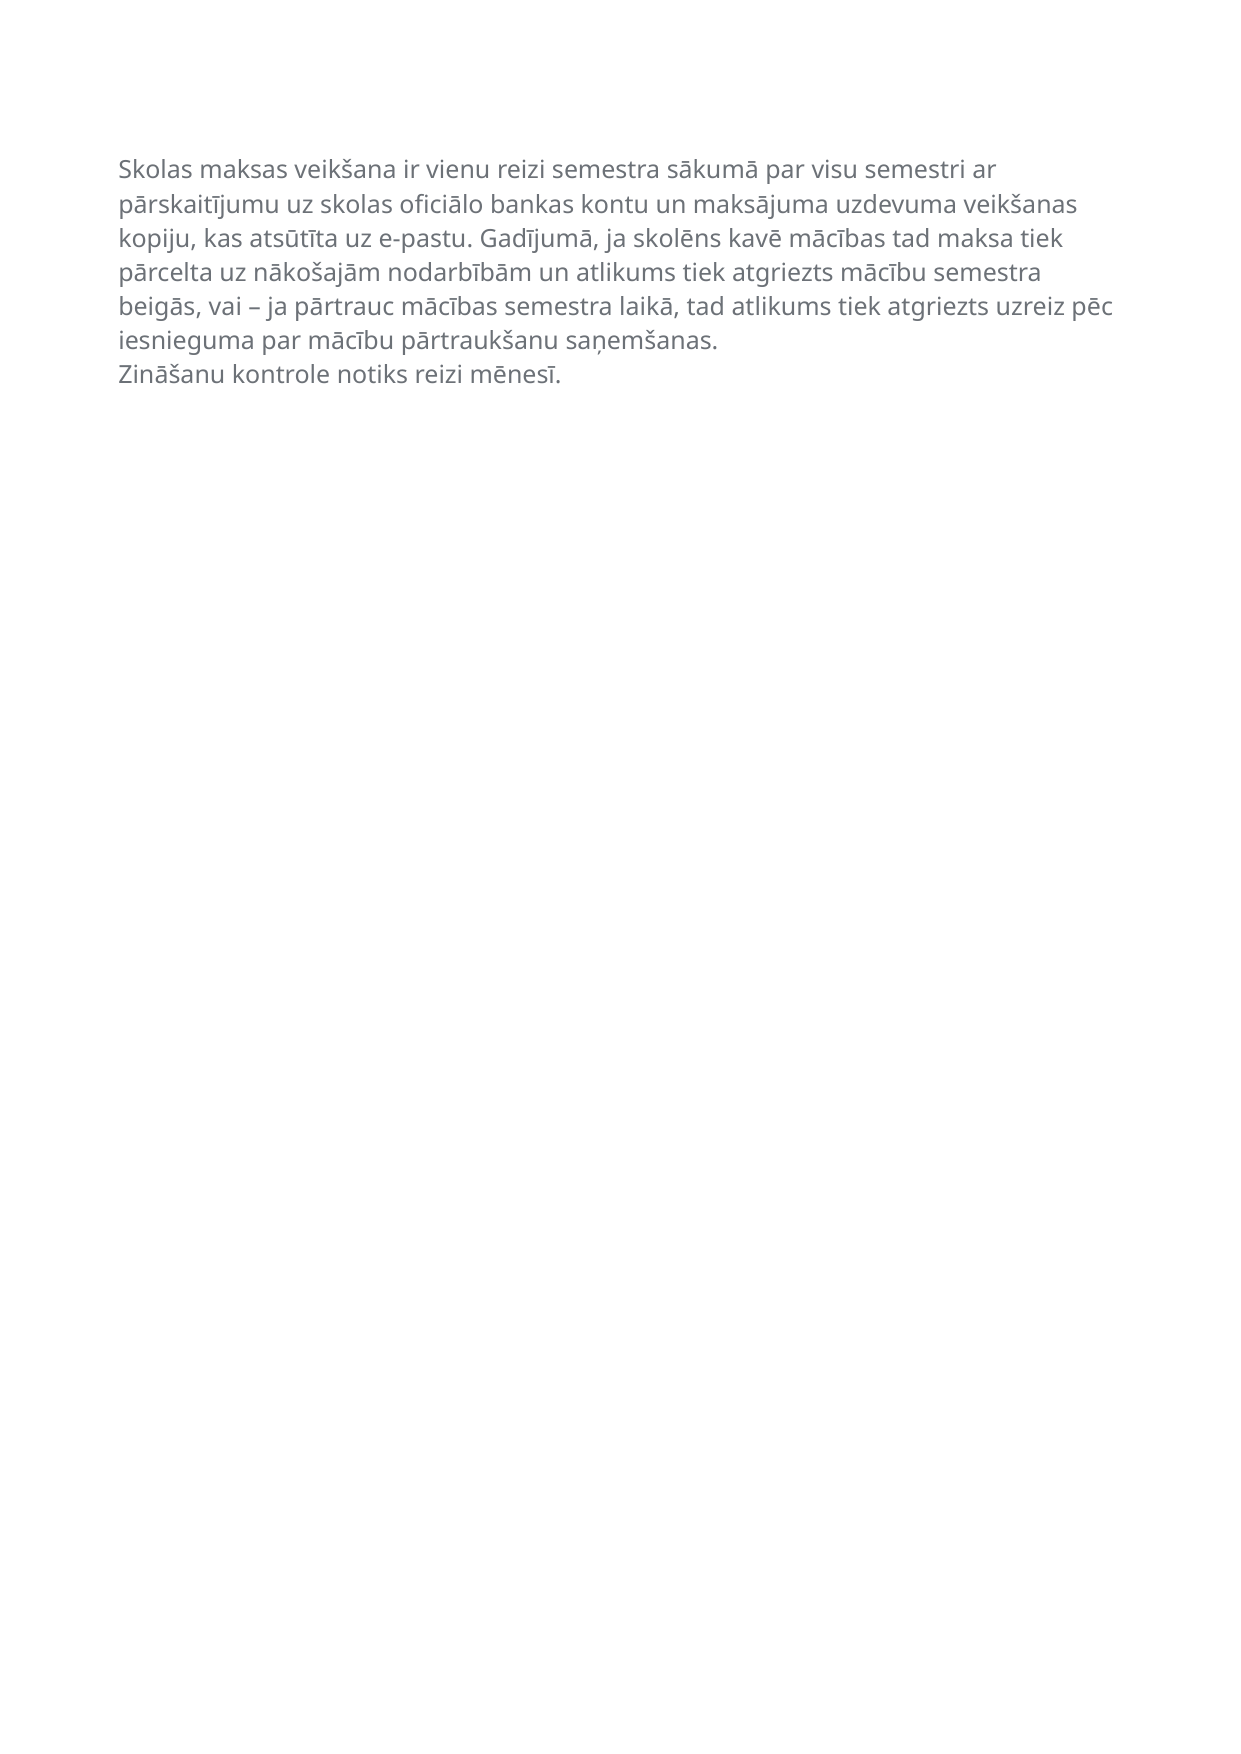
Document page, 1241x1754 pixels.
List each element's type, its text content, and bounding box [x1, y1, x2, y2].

text Zināšanu kontrole notiks reizi mēnesī. [118, 357, 1122, 391]
text Skolas maksas veikšana ir vienu reizi semestra sākumā par visu semestri ar pārskaitījumu uz skolas oficiālo bankas kontu un maksājuma uzdevuma veikšanas kopiju, kas atsūtīta uz e-pastu. Gadījumā, ja skolēns kavē mācības tad maksa tiek pārcelta uz nākošajām nodarbībām un atlikums tiek atgriezts mācību semestra beigās, vai – ja pārtrauc mācības semestra laikā, tad atlikums tiek atgriezts uzreiz pēc iesnieguma par mācību pārtraukšanu saņemšanas. [118, 152, 1122, 357]
